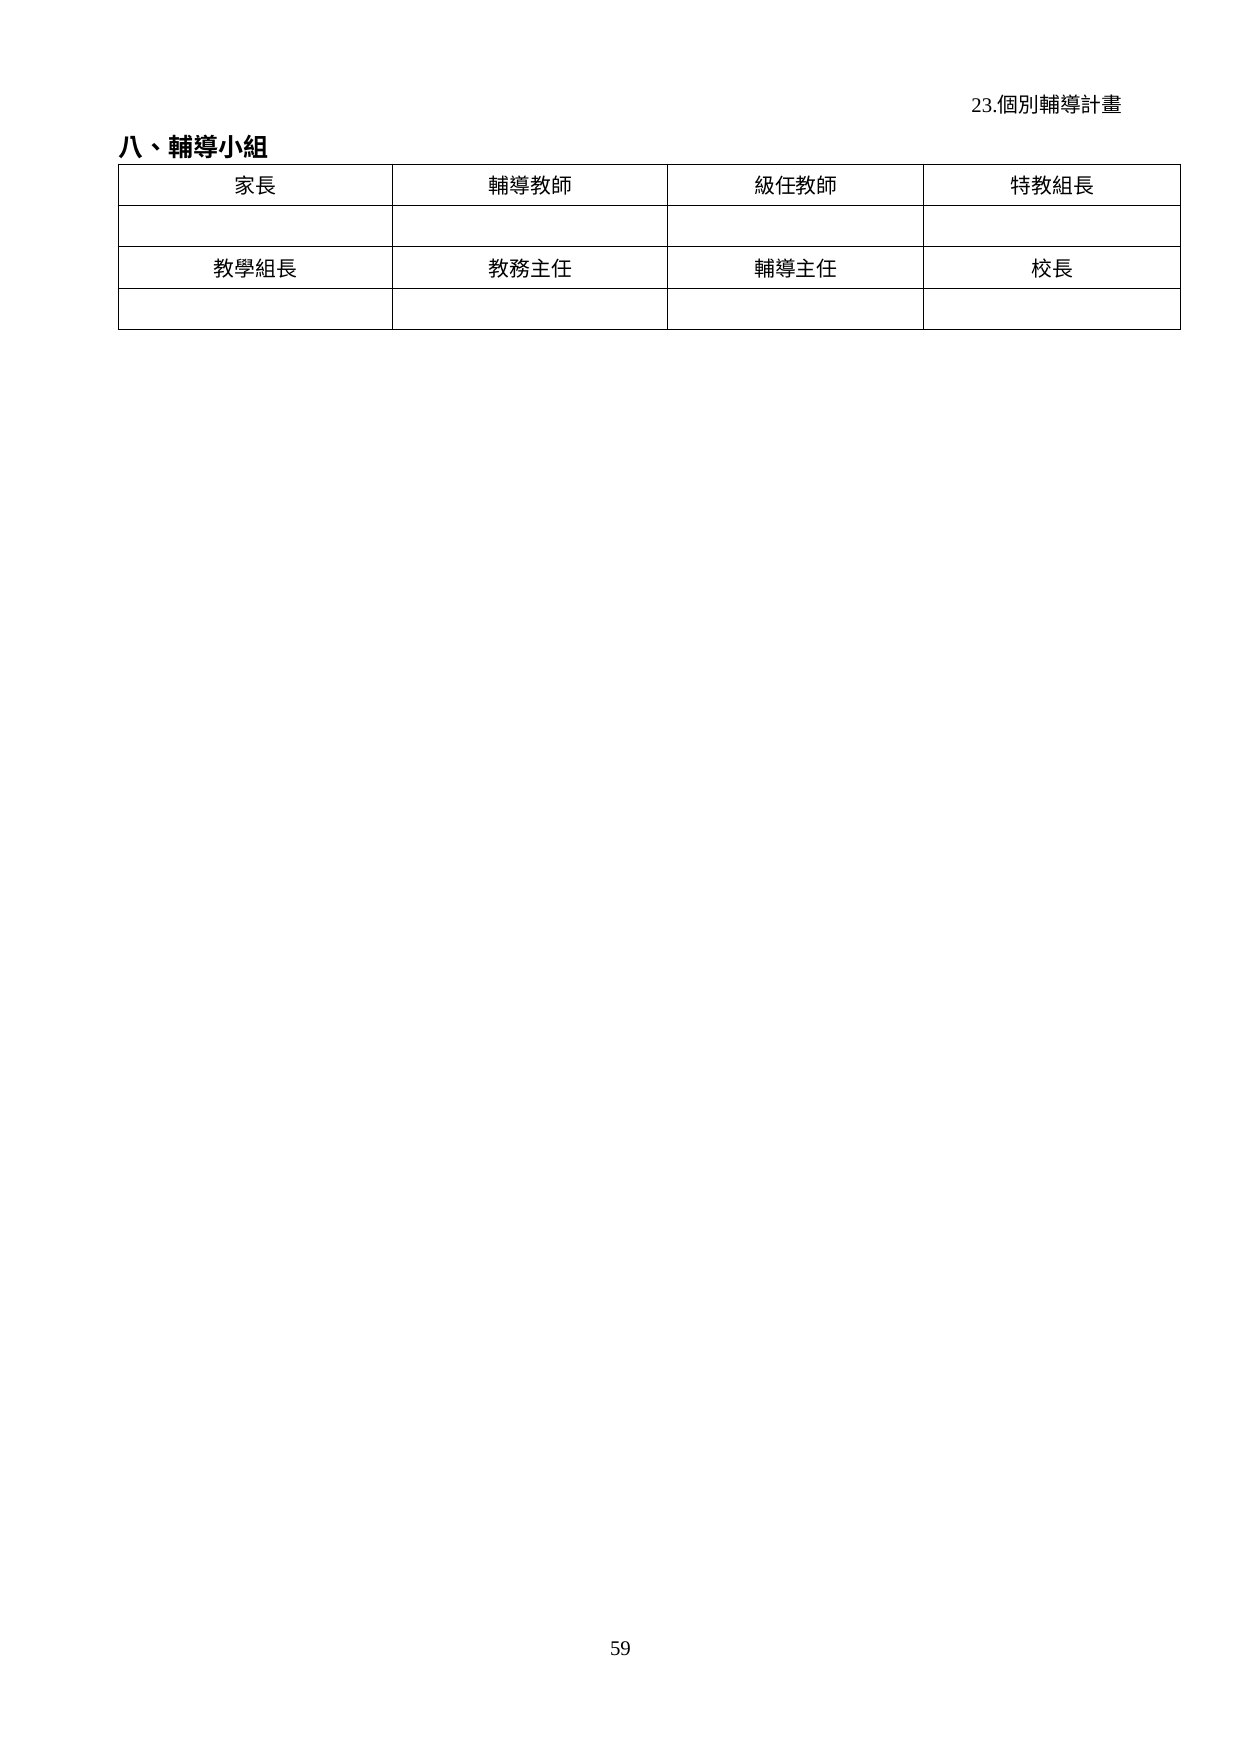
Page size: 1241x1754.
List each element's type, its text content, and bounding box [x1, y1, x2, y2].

table_header 輔導教師 [393, 165, 667, 205]
table_header 家長 [119, 165, 392, 205]
table_header 特教組長 [924, 165, 1180, 205]
table_cell 教務主任 [393, 247, 667, 288]
table_cell [393, 206, 667, 246]
table_cell 教學組長 [119, 247, 392, 288]
table_cell [924, 289, 1180, 329]
table_cell [924, 206, 1180, 246]
table_cell 輔導主任 [668, 247, 923, 288]
table_cell [393, 289, 667, 329]
table_header 級任教師 [668, 165, 923, 205]
table_cell [119, 289, 392, 329]
table_cell [668, 289, 923, 329]
text 八、輔導小組 [118, 127, 1122, 163]
table_cell [119, 206, 392, 246]
table_cell [668, 206, 923, 246]
table_cell 校長 [924, 247, 1180, 288]
